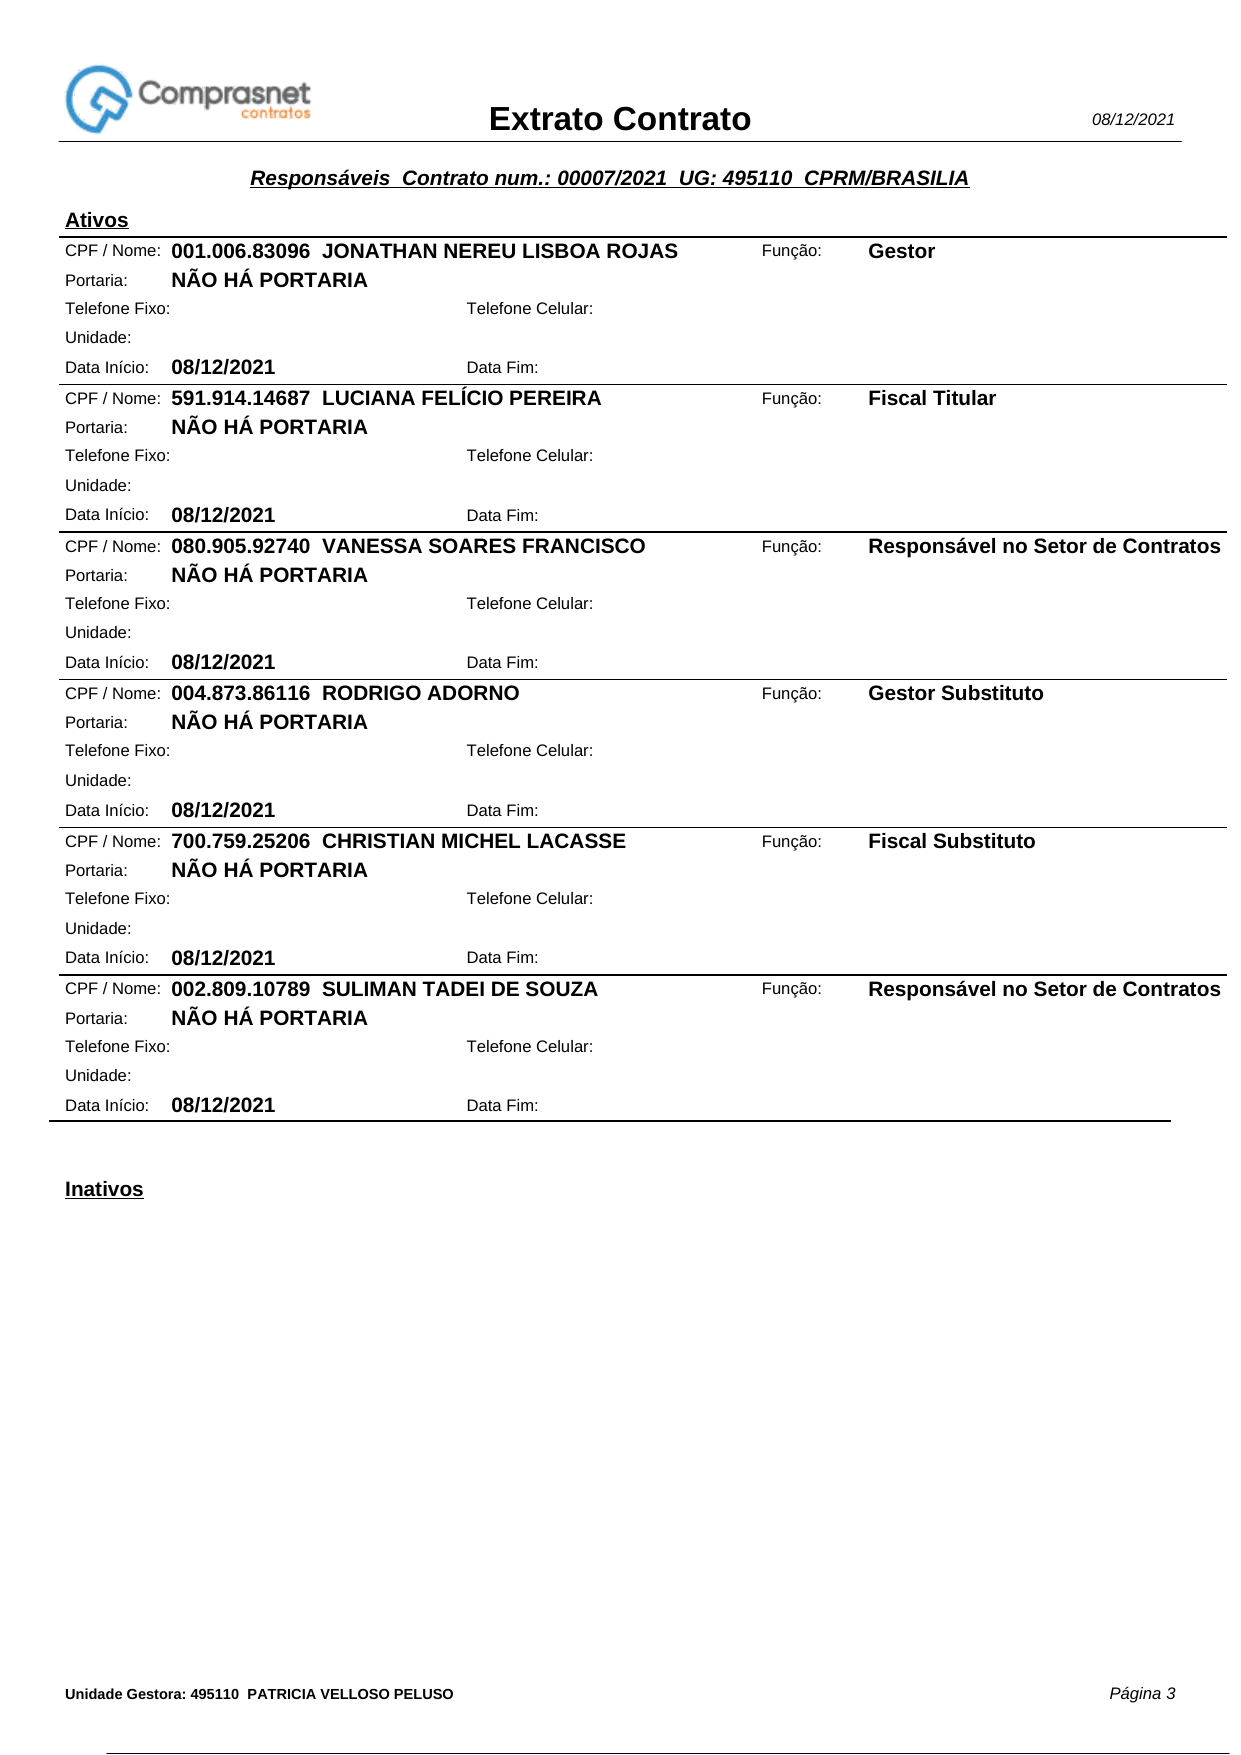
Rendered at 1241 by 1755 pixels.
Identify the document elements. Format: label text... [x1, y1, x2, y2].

table_cell [727, 324, 845, 352]
table_cell [171, 619, 727, 647]
table_cell Data Início: [59, 943, 171, 974]
table_cell [845, 619, 1227, 647]
table_cell [727, 1033, 845, 1062]
table_cell Função: [727, 238, 845, 295]
table_cell [171, 1062, 727, 1091]
table_cell [727, 1062, 845, 1091]
table_cell [845, 943, 1227, 974]
table_cell [171, 914, 727, 943]
table_cell Data Início: [59, 795, 171, 826]
table_cell [845, 352, 1227, 384]
table_cell Gestor Substituto [845, 680, 1227, 738]
table_cell [727, 619, 845, 647]
table_cell Responsável no Setor de Contratos [845, 976, 1227, 1033]
table_cell [171, 324, 727, 352]
table_cell Data Início: [59, 352, 171, 384]
table_cell 080.905.927­40 ­ VANESSA SOARES FRANCISCO NÃO HÁ PORTARIA [171, 533, 727, 591]
table_cell Fiscal Titular [845, 385, 1227, 443]
table_cell Telefone Celular: [171, 295, 727, 324]
text Responsáveis ­ Contrato num.: 00007/2021 ­ UG: 495110 ­ CPRM/BRASILIA [250, 166, 1238, 190]
table_cell 08/12/2021 Data Fim: [171, 500, 727, 531]
table_cell Unidade: [59, 767, 171, 795]
table_cell Responsável no Setor de Contratos [845, 533, 1227, 591]
table_cell Telefone Celular: [171, 443, 727, 471]
table_cell Telefone Celular: [171, 886, 727, 914]
table_cell [727, 295, 845, 324]
table_cell [727, 500, 845, 531]
table_cell CPF / Nome: Portaria: [59, 976, 171, 1033]
table_cell [727, 591, 845, 619]
table_cell [727, 443, 845, 471]
table_cell 002.809.107­89 ­ SULIMAN TADEI DE SOUZA NÃO HÁ PORTARIA [171, 976, 727, 1033]
table_cell 08/12/2021 Data Fim: [171, 795, 727, 826]
table_header Ativos [59, 200, 171, 236]
table_cell [727, 738, 845, 767]
table_cell Fiscal Substituto [845, 828, 1227, 886]
table_cell 001.006.830­96 ­ JONATHAN NEREU LISBOA ROJAS NÃO HÁ PORTARIA [171, 238, 727, 295]
table_cell 004.873.861­16 ­ RODRIGO ADORNO NÃO HÁ PORTARIA [171, 680, 727, 738]
table_cell [845, 914, 1227, 943]
table_cell 591.914.146­87 ­ LUCIANA FELÍCIO PEREIRA NÃO HÁ PORTARIA [171, 385, 727, 443]
subtitle Inativos [65, 1177, 1238, 1201]
table_cell Telefone Celular: [171, 738, 727, 767]
table_cell [845, 443, 1227, 471]
table_cell 08/12/2021 Data Fim: [171, 352, 727, 384]
table_cell Telefone Fixo: [59, 738, 171, 767]
table_cell [845, 471, 1227, 500]
table_cell [845, 648, 1227, 679]
table_cell Função: [727, 533, 845, 591]
table_cell Telefone Fixo: [59, 886, 171, 914]
table_cell Gestor [845, 238, 1227, 295]
table_cell Telefone Celular: [171, 1033, 727, 1062]
text Data Início: 08/12/2021 Data Fim: [65, 1093, 1238, 1117]
table_cell Função: [727, 976, 845, 1033]
table_cell CPF / Nome: Portaria: [59, 680, 171, 738]
table_cell Telefone Fixo: [59, 1033, 171, 1062]
table_cell Função: [727, 828, 845, 886]
table_cell [171, 767, 727, 795]
table_cell Unidade: [59, 471, 171, 500]
table_cell [727, 471, 845, 500]
table_cell [727, 914, 845, 943]
table_cell Unidade: [59, 324, 171, 352]
table_cell [727, 886, 845, 914]
table_cell Unidade: [59, 1062, 171, 1091]
table_cell CPF / Nome: Portaria: [59, 533, 171, 591]
table_cell [845, 795, 1227, 826]
table_cell CPF / Nome: Portaria: [59, 828, 171, 886]
table_cell Função: [727, 385, 845, 443]
table_cell Telefone Fixo: [59, 443, 171, 471]
table_cell [845, 738, 1227, 767]
table_cell [845, 324, 1227, 352]
table_cell 08/12/2021 Data Fim: [171, 648, 727, 679]
table_cell 08/12/2021 Data Fim: [171, 943, 727, 974]
table_cell [845, 1033, 1227, 1062]
table_cell [727, 943, 845, 974]
table_cell [845, 591, 1227, 619]
table_cell Data Início: [59, 500, 171, 531]
table_cell Telefone Fixo: [59, 295, 171, 324]
table_cell [845, 767, 1227, 795]
table_cell [727, 767, 845, 795]
table_cell CPF / Nome: Portaria: [59, 385, 171, 443]
table_cell Data Início: [59, 648, 171, 679]
table_cell [727, 648, 845, 679]
table_cell Função: [727, 680, 845, 738]
table_cell [845, 886, 1227, 914]
table_cell Unidade: [59, 619, 171, 647]
table_cell CPF / Nome: Portaria: [59, 238, 171, 295]
table_cell 700.759.252­06 ­ CHRISTIAN MICHEL LACASSE NÃO HÁ PORTARIA [171, 828, 727, 886]
table_cell [845, 295, 1227, 324]
table_header [171, 200, 1227, 236]
table_cell Telefone Fixo: [59, 591, 171, 619]
table_cell [845, 1062, 1227, 1091]
table_cell Unidade: [59, 914, 171, 943]
table_cell [727, 352, 845, 384]
table_cell [171, 471, 727, 500]
table_cell Telefone Celular: [171, 591, 727, 619]
table_cell [845, 500, 1227, 531]
table_cell [727, 795, 845, 826]
